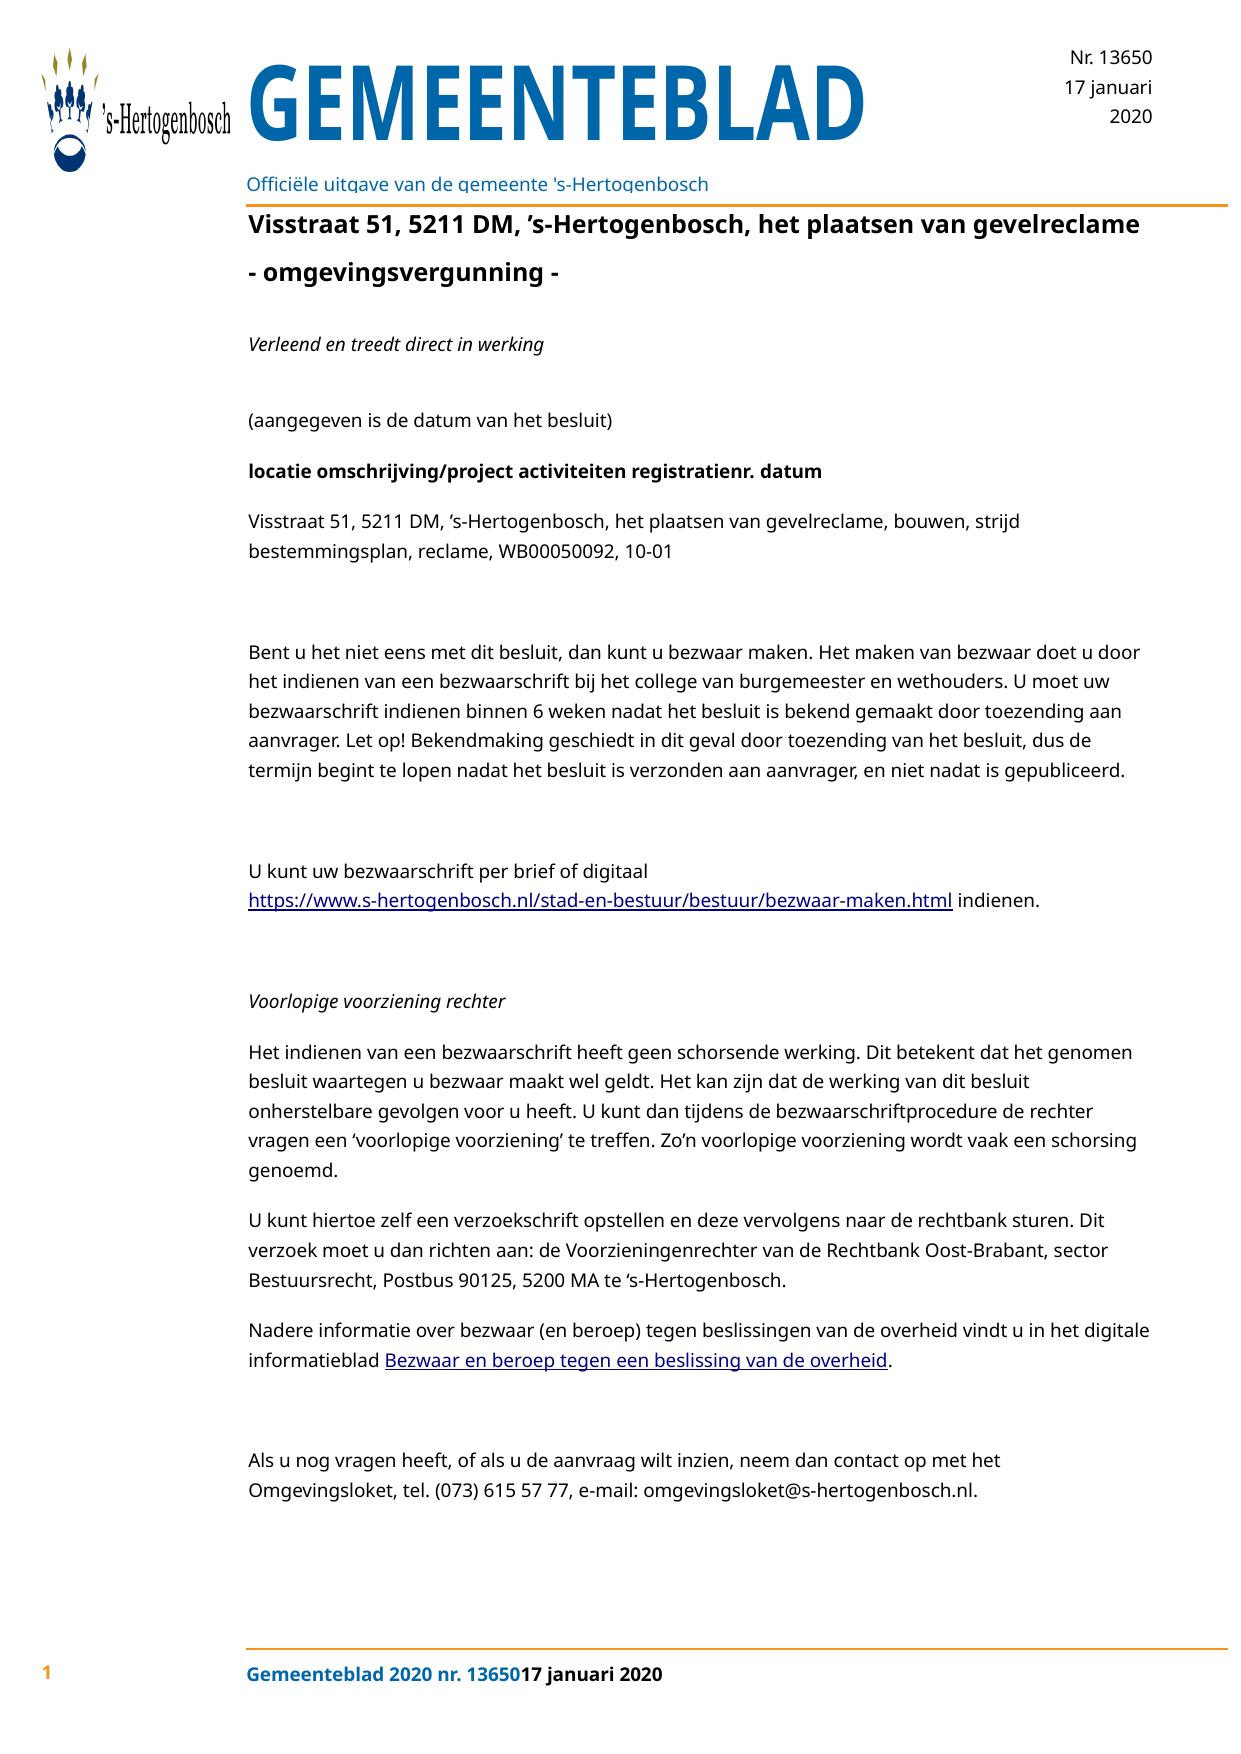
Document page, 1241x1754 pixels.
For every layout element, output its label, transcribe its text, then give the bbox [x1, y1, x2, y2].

text Verleend en treedt direct in werking [248, 331, 1152, 357]
text Als u nog vragen heeft, of als u de aanvraag wilt inzien, neem dan contact op met het Omgevingsloket, tel. (073) 615 57 77, e-mail: omgevingsloket@s-hertogenbosch.nl. [248, 1448, 1152, 1503]
text Het indienen van een bezwaarschrift heeft geen schorsende werking. Dit betekent dat het genomen besluit waartegen u bezwaar maakt wel geldt. Het kan zijn dat de werking van dit besluit onherstelbare gevolgen voor u heeft. U kunt dan tijdens de bezwaarschriftprocedure de rechter vragen een ‘voorlopige voorziening’ te treffen. Zo’n voorlopige voorziening wordt vaak een schorsing genoemd. [248, 1039, 1152, 1183]
text U kunt uw bezwaarschrift per brief of digitaal https://www.s-hertogenbosch.nl/stad-en-bestuur/bestuur/bezwaar-maken.html indienen. [248, 858, 1152, 913]
text Nadere informatie over bezwaar (en beroep) tegen beslissingen van de overheid vindt u in het digitale informatieblad Bezwaar en beroep tegen een beslissing van de overheid. [248, 1317, 1152, 1372]
text Visstraat 51, 5211 DM, ’s-Hertogenbosch, het plaatsen van gevelreclame, bouwen, strijd bestemmingsplan, reclame, WB00050092, 10-01 [248, 508, 1152, 564]
text Bent u het niet eens met dit besluit, dan kunt u bezwaar maken. Het maken van bezwaar doet u door het indienen van een bezwaarschrift bij het college van burgemeester en wethouders. U moet uw bezwaarschrift indienen binnen 6 weken nadat het besluit is bekend gemaakt door toezending aan aanvrager. Let op! Bekendmaking geschiedt in dit geval door toezending van het besluit, dus de termijn begint te lopen nadat het besluit is verzonden aan aanvrager, en niet nadat is gepubliceerd. [248, 639, 1152, 783]
text Visstraat 51, 5211 DM, ’s-Hertogenbosch, het plaatsen van gevelreclame - omgevingsvergunning - [248, 207, 1152, 288]
text (aangegeven is de datum van het besluit) [248, 408, 1152, 433]
text Voorlopige voorziening rechter [248, 988, 1152, 1014]
text U kunt hiertoe zelf een verzoekschrift opstellen en deze vervolgens naar de rechtbank sturen. Dit verzoek moet u dan richten aan: de Voorzieningenrechter van de Rechtbank Oost-Brabant, sector Bestuursrecht, Postbus 90125, 5200 MA te ‘s-Hertogenbosch. [248, 1208, 1152, 1292]
text locatie omschrijving/project activiteiten registratienr. datum [248, 458, 1152, 484]
picture [41, 47, 231, 172]
